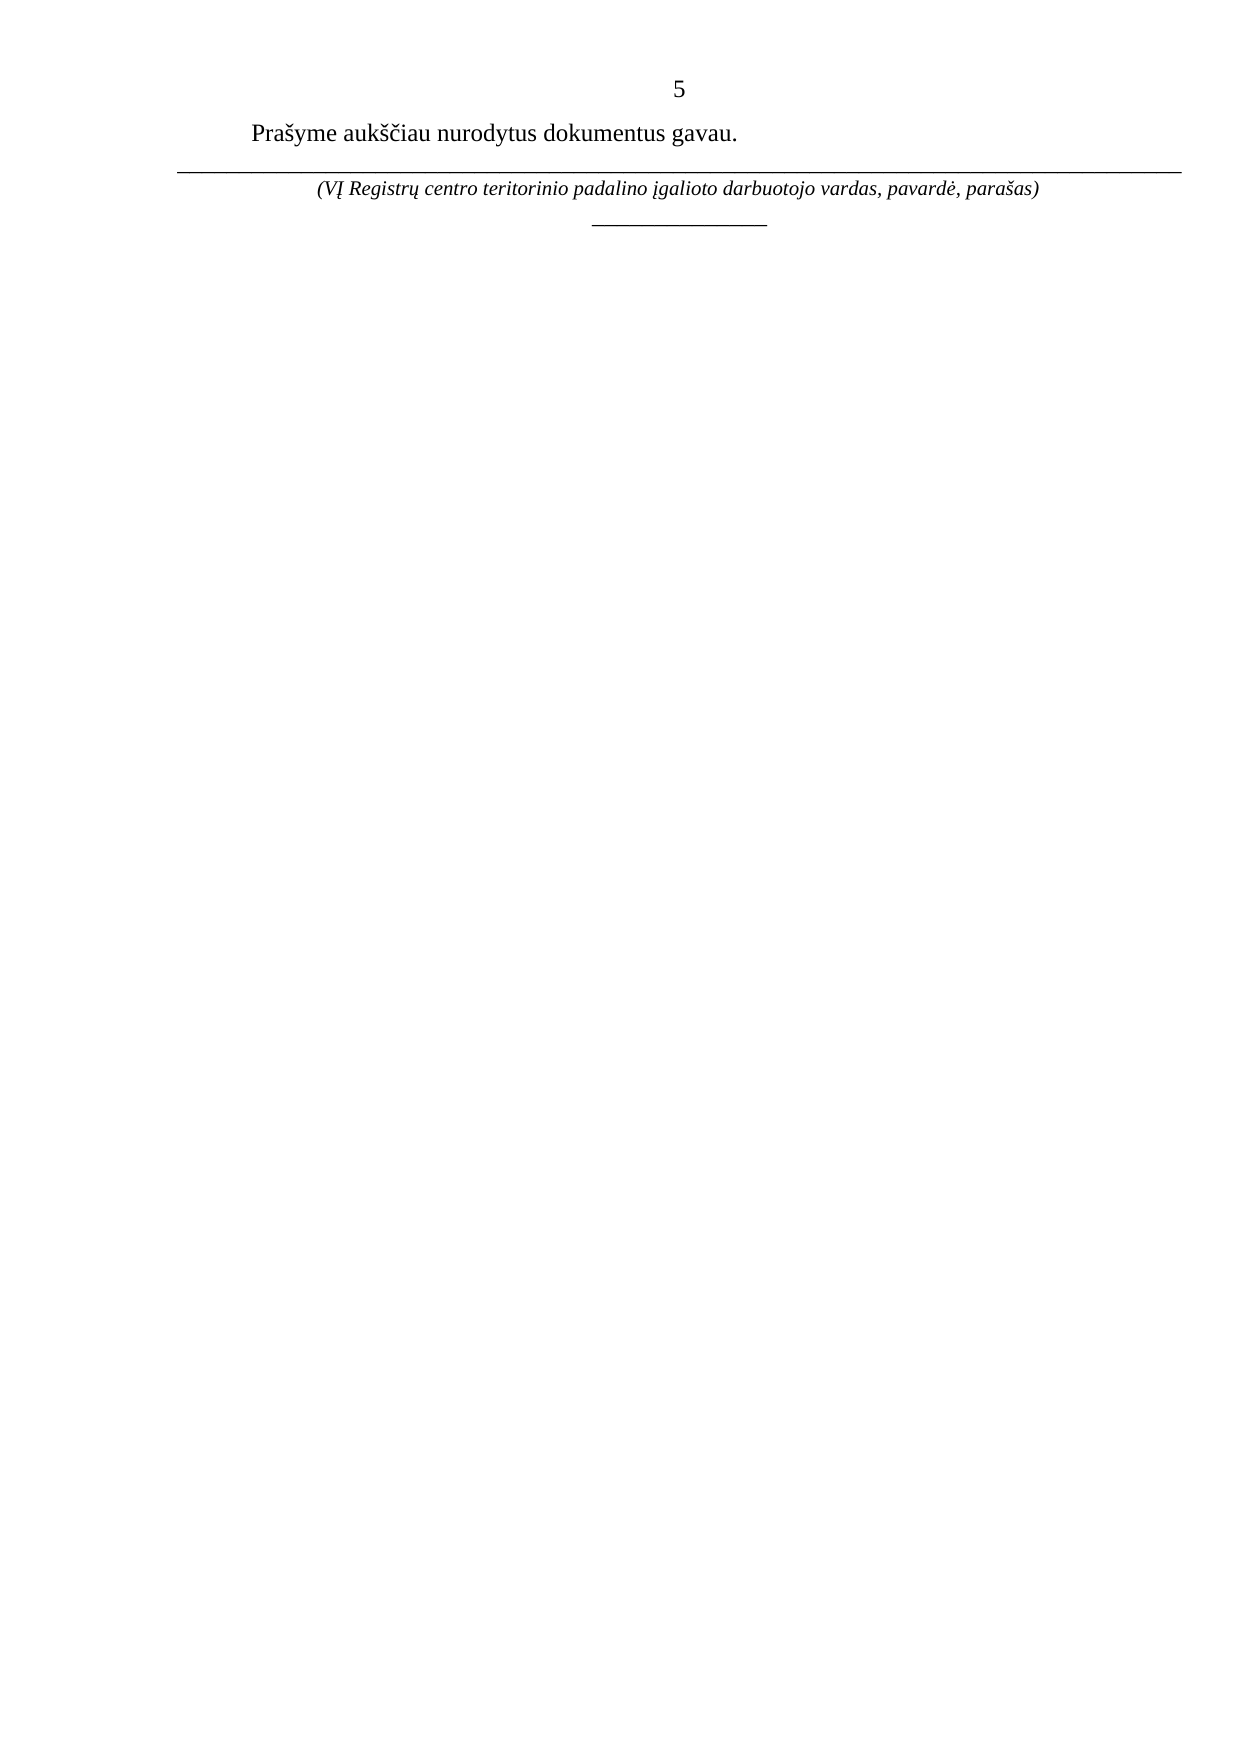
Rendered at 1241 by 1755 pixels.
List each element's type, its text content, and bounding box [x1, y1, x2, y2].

text (VĮ Registrų centro teritorinio padalino įgalioto darbuotojo vardas, pavardė, parašas) [177, 176, 1181, 200]
text ______________ [177, 200, 1181, 228]
text Prašyme aukščiau nurodytus dokumentus gavau. [177, 118, 1181, 147]
